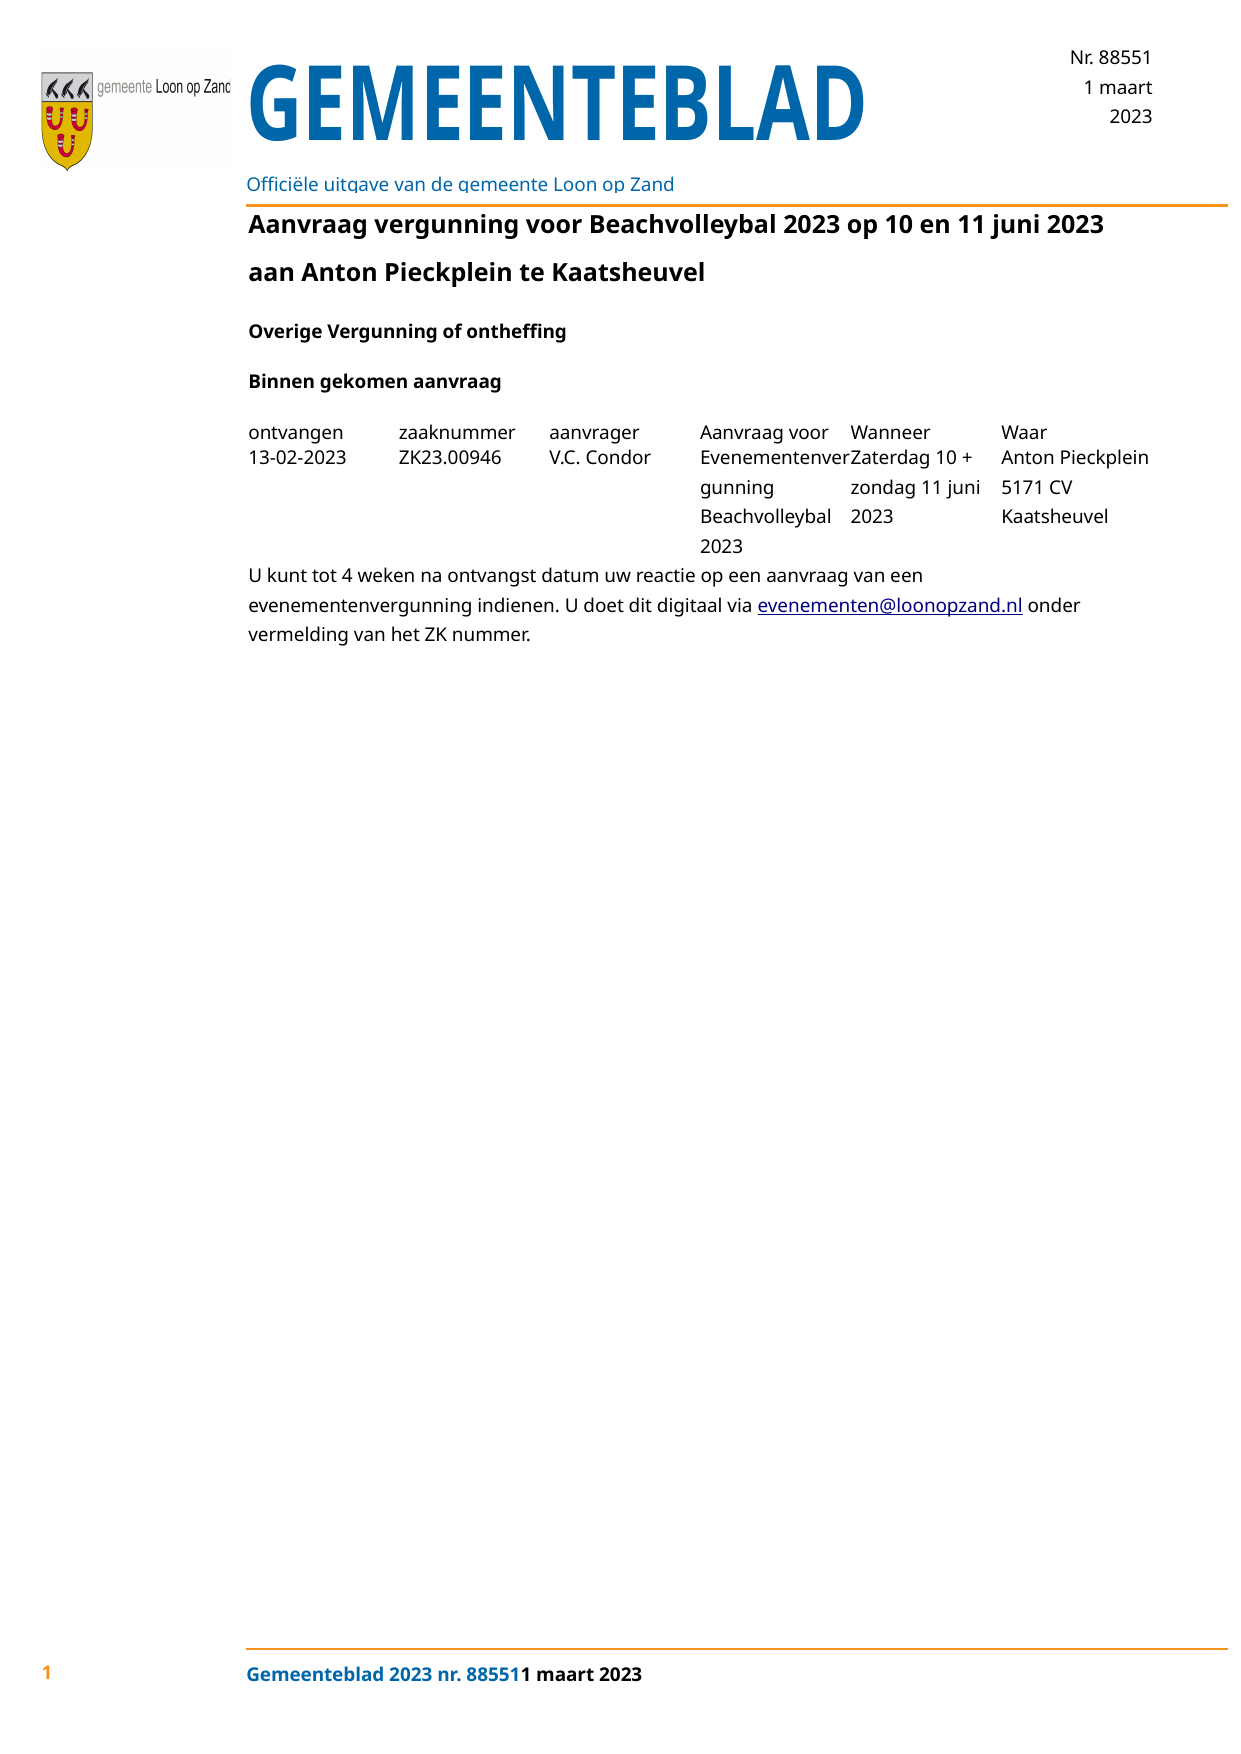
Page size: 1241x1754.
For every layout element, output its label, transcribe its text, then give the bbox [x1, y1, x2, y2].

table_cell Evenementenvergunning Beachvolleybal 2023 [700, 445, 850, 559]
table_header Waar [1001, 419, 1152, 444]
table_header ontvangen [248, 419, 398, 444]
table_cell Anton Pieckplein 5171 CV Kaatsheuvel [1001, 445, 1152, 559]
picture [41, 47, 231, 172]
text U kunt tot 4 weken na ontvangst datum uw reactie op een aanvraag van een evenementenvergunning indienen. U doet dit digitaal via evenementen@loonopzand.nl onder vermelding van het ZK nummer. [248, 562, 1152, 647]
table_cell ZK23.00946 [399, 445, 549, 559]
table_header Wanneer [850, 419, 1001, 444]
table_cell V.C. Condor [549, 445, 700, 559]
table_header zaaknummer [399, 419, 549, 444]
text Overige Vergunning of ontheffing [248, 318, 1152, 344]
text Aanvraag vergunning voor Beachvolleybal 2023 op 10 en 11 juni 2023 aan Anton Pieckplein te Kaatsheuvel [248, 207, 1152, 288]
table_cell 13-02-2023 [248, 445, 398, 559]
table_header aanvrager [549, 419, 700, 444]
table_header Aanvraag voor [700, 419, 850, 444]
table_cell Zaterdag 10 + zondag 11 juni 2023 [850, 445, 1001, 559]
text Binnen gekomen aanvraag [248, 368, 1152, 394]
